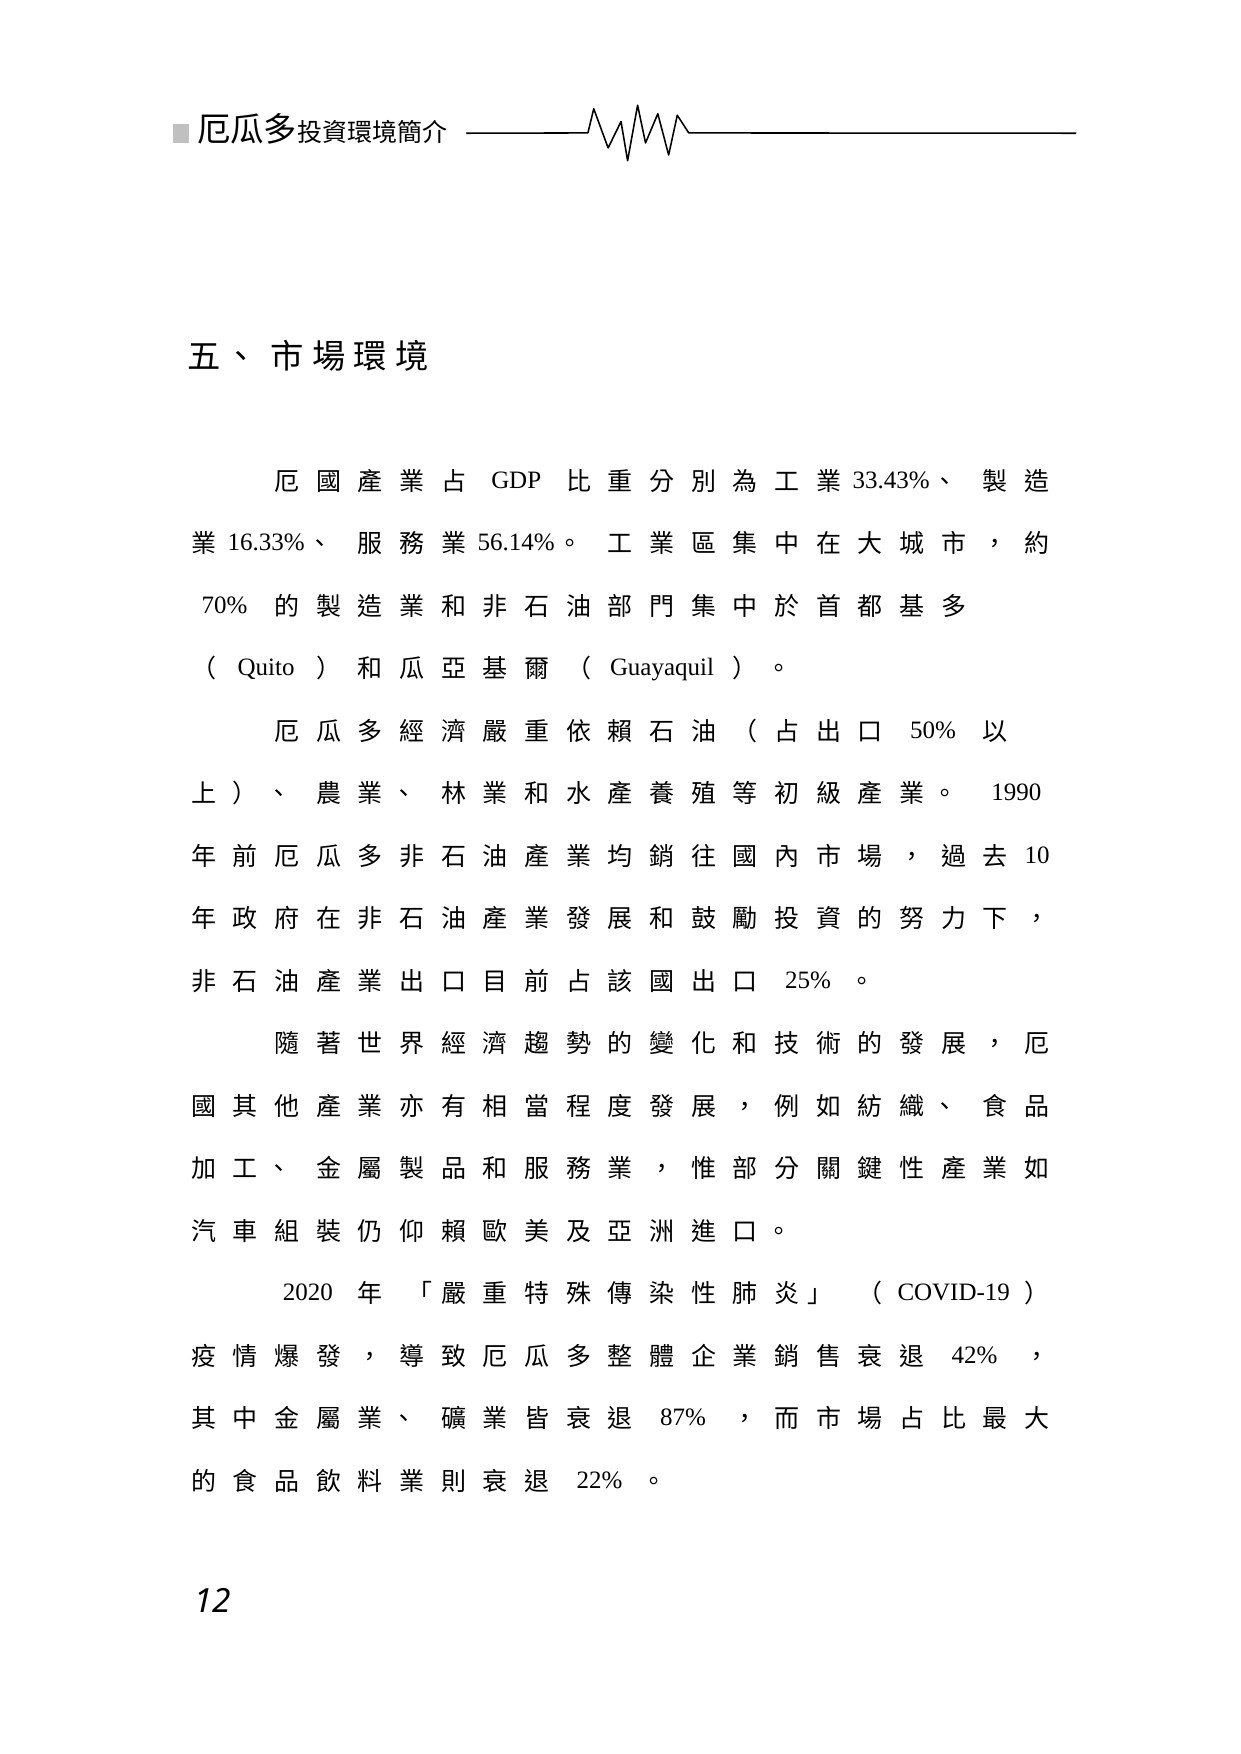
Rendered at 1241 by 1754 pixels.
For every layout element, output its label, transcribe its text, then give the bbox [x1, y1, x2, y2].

text 2020年「嚴重特殊傳染性肺炎」（COVID-19）疫情爆發，導致厄瓜多整體企業銷售衰退42%，其中金屬業、礦業皆衰退87%，而市場占比最大的食品飲料業則衰退22%。 [183, 1250, 1058, 1500]
text 五、市場環境 [183, 313, 1058, 375]
text 厄瓜多經濟嚴重依賴石油（占出口50%以上）、農業、林業和水產養殖等初級產業。1990年前厄瓜多非石油產業均銷往國內市場，過去10年政府在非石油產業發展和鼓勵投資的努力下，非石油產業出口目前占該國出口25%。 [183, 688, 1058, 1000]
text 厄國產業占GDP比重分別為工業33.43%、製造業16.33%、服務業56.14%。工業區集中在大城市，約70%的製造業和非石油部門集中於首都基多（Quito）和瓜亞基爾（Guayaquil）。 [183, 438, 1058, 688]
text 隨著世界經濟趨勢的變化和技術的發展，厄國其他產業亦有相當程度發展，例如紡織、食品加工、金屬製品和服務業，惟部分關鍵性產業如汽車組裝仍仰賴歐美及亞洲進口。 [183, 1000, 1058, 1250]
